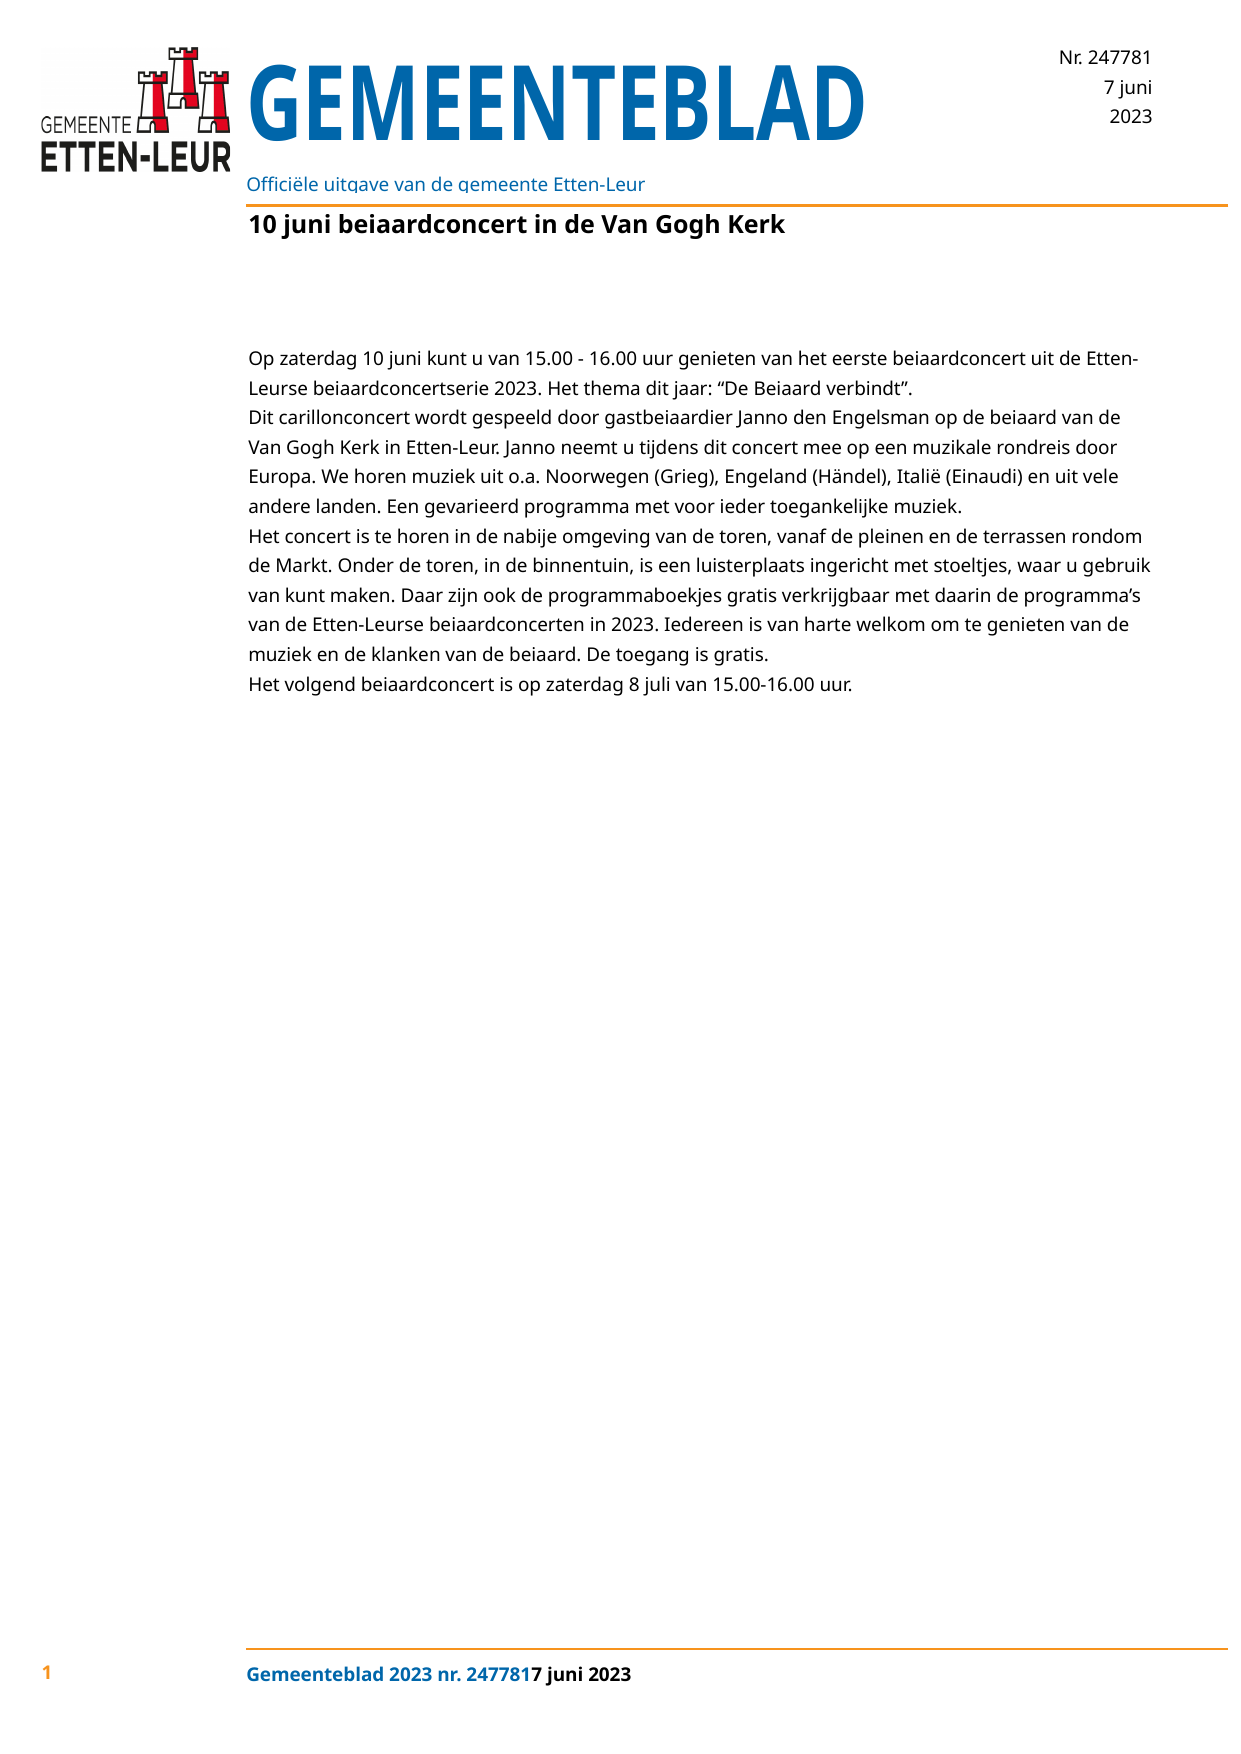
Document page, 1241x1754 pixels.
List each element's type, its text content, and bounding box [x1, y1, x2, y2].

text 10 juni beiaardconcert in de Van Gogh Kerk [248, 207, 1152, 241]
text Dit carillonconcert wordt gespeeld door gastbeiaardier Janno den Engelsman op de beiaard van de Van Gogh Kerk in Etten-Leur. Janno neemt u tijdens dit concert mee op een muzikale rondreis door Europa. We horen muziek uit o.a. Noorwegen (Grieg), Engeland (Händel), Italië (Einaudi) en uit vele andere landen. Een gevarieerd programma met voor ieder toegankelijke muziek. [248, 404, 1152, 519]
text Het concert is te horen in de nabije omgeving van de toren, vanaf de pleinen en de terrassen rondom de Markt. Onder de toren, in de binnentuin, is een luisterplaats ingericht met stoeltjes, waar u gebruik van kunt maken. Daar zijn ook de programmaboekjes gratis verkrijgbaar met daarin de programma’s van de Etten-Leurse beiaardconcerten in 2023. Iedereen is van harte welkom om te genieten van de muziek en de klanken van de beiaard. De toegang is gratis. [248, 523, 1152, 667]
picture [41, 47, 231, 172]
text Het volgend beiaardconcert is op zaterdag 8 juli van 15.00-16.00 uur. [248, 671, 1152, 696]
text Op zaterdag 10 juni kunt u van 15.00 - 16.00 uur genieten van het eerste beiaardconcert uit de Etten-Leurse beiaardconcertserie 2023. Het thema dit jaar: “De Beiaard verbindt”. [248, 345, 1152, 401]
